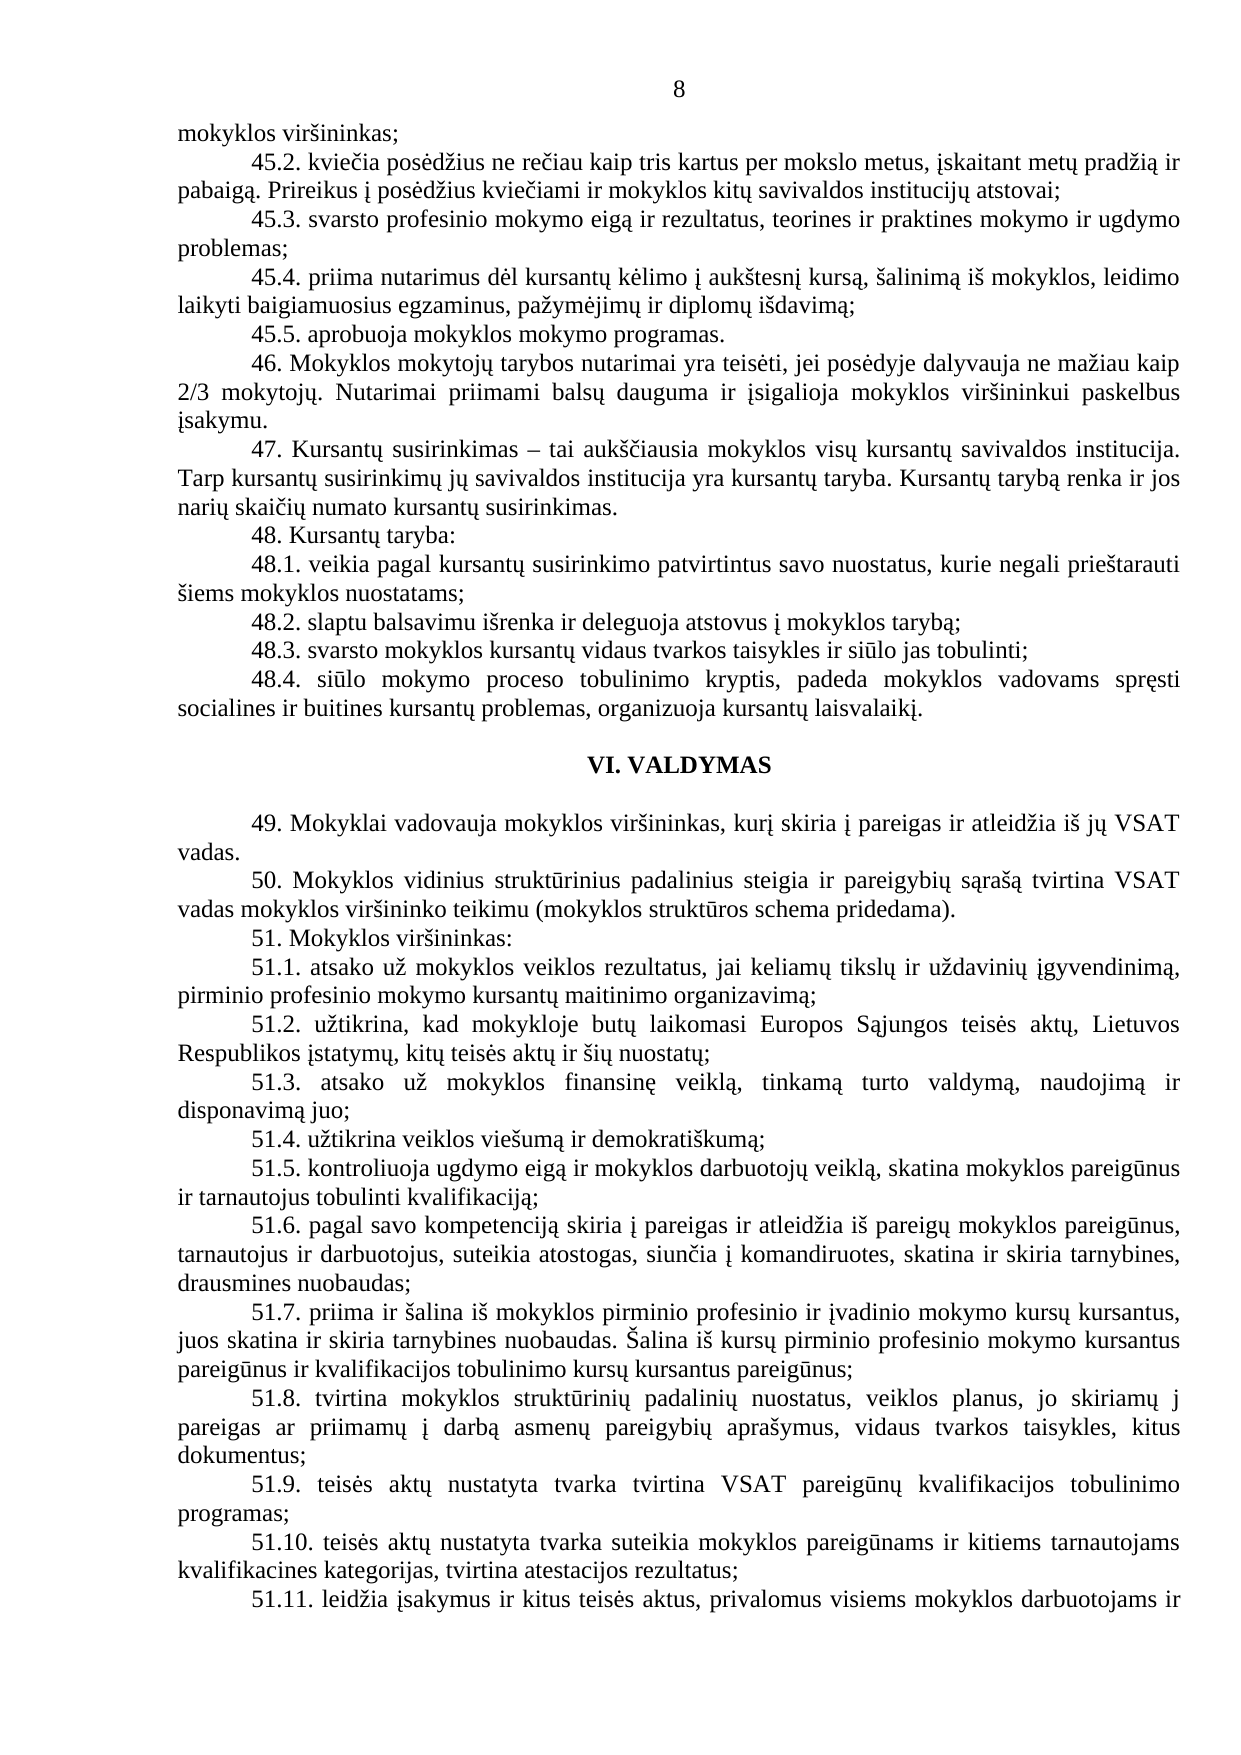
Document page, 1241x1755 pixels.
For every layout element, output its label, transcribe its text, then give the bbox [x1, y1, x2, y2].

text 45.5. aprobuoja mokyklos mokymo programas. [177, 319, 1181, 348]
text 51.11. leidžia įsakymus ir kitus teisės aktus, privalomus visiems mokyklos darbuotojams ir [177, 1584, 1181, 1613]
text 45.3. svarsto profesinio mokymo eigą ir rezultatus, teorines ir praktines mokymo ir ugdymo problemas; [177, 204, 1181, 262]
text 48.4. siūlo mokymo proceso tobulinimo kryptis, padeda mokyklos vadovams spręsti socialines ir buitines kursantų problemas, organizuoja kursantų laisvalaikį. [177, 664, 1181, 722]
text 48.1. veikia pagal kursantų susirinkimo patvirtintus savo nuostatus, kurie negali prieštarauti šiems mokyklos nuostatams; [177, 549, 1181, 607]
text 51.4. užtikrina veiklos viešumą ir demokratiškumą; [177, 1124, 1181, 1153]
text 51.10. teisės aktų nustatyta tvarka suteikia mokyklos pareigūnams ir kitiems tarnautojams kvalifikacines kategorijas, tvirtina atestacijos rezultatus; [177, 1527, 1181, 1584]
text VI. VALDYMAS [177, 751, 1181, 779]
text 51. Mokyklos viršininkas: [177, 923, 1181, 952]
text 49. Mokyklai vadovauja mokyklos viršininkas, kurį skiria į pareigas ir atleidžia iš jų VSAT vadas. [177, 808, 1181, 866]
text 48. Kursantų taryba: [177, 521, 1181, 549]
text 51.7. priima ir šalina iš mokyklos pirminio profesinio ir įvadinio mokymo kursų kursantus, juos skatina ir skiria tarnybines nuobaudas. Šalina iš kursų pirminio profesinio mokymo kursantus pareigūnus ir kvalifikacijos tobulinimo kursų kursantus pareigūnus; [177, 1297, 1181, 1383]
text 51.1. atsako už mokyklos veiklos rezultatus, jai keliamų tikslų ir uždavinių įgyvendinimą, pirminio profesinio mokymo kursantų maitinimo organizavimą; [177, 952, 1181, 1009]
text 47. Kursantų susirinkimas – tai aukščiausia mokyklos visų kursantų savivaldos institucija. Tarp kursantų susirinkimų jų savivaldos institucija yra kursantų taryba. Kursantų tarybą renka ir jos narių skaičių numato kursantų susirinkimas. [177, 434, 1181, 521]
text 50. Mokyklos vidinius struktūrinius padalinius steigia ir pareigybių sąrašą tvirtina VSAT vadas mokyklos viršininko teikimu (mokyklos struktūros schema pridedama). [177, 866, 1181, 923]
text 51.9. teisės aktų nustatyta tvarka tvirtina VSAT pareigūnų kvalifikacijos tobulinimo programas; [177, 1469, 1181, 1527]
text 51.5. kontroliuoja ugdymo eigą ir mokyklos darbuotojų veiklą, skatina mokyklos pareigūnus ir tarnautojus tobulinti kvalifikaciją; [177, 1153, 1181, 1211]
text 51.3. atsako už mokyklos finansinę veiklą, tinkamą turto valdymą, naudojimą ir disponavimą juo; [177, 1067, 1181, 1124]
text 51.8. tvirtina mokyklos struktūrinių padalinių nuostatus, veiklos planus, jo skiriamų j pareigas ar priimamų į darbą asmenų pareigybių aprašymus, vidaus tvarkos taisykles, kitus dokumentus; [177, 1383, 1181, 1469]
text 51.6. pagal savo kompetenciją skiria į pareigas ir atleidžia iš pareigų mokyklos pareigūnus, tarnautojus ir darbuotojus, suteikia atostogas, siunčia į komandiruotes, skatina ir skiria tarnybines, drausmines nuobaudas; [177, 1211, 1181, 1297]
text mokyklos viršininkas; [177, 118, 1181, 147]
text 45.2. kviečia posėdžius ne rečiau kaip tris kartus per mokslo metus, įskaitant metų pradžią ir pabaigą. Prireikus į posėdžius kviečiami ir mokyklos kitų savivaldos institucijų atstovai; [177, 147, 1181, 204]
text 48.2. slaptu balsavimu išrenka ir deleguoja atstovus į mokyklos tarybą; [177, 607, 1181, 636]
text 45.4. priima nutarimus dėl kursantų kėlimo į aukštesnį kursą, šalinimą iš mokyklos, leidimo laikyti baigiamuosius egzaminus, pažymėjimų ir diplomų išdavimą; [177, 262, 1181, 319]
text 46. Mokyklos mokytojų tarybos nutarimai yra teisėti, jei posėdyje dalyvauja ne mažiau kaip 2/3 mokytojų. Nutarimai priimami balsų dauguma ir įsigalioja mokyklos viršininkui paskelbus įsakymu. [177, 348, 1181, 434]
text 51.2. užtikrina, kad mokykloje butų laikomasi Europos Sąjungos teisės aktų, Lietuvos Respublikos įstatymų, kitų teisės aktų ir šių nuostatų; [177, 1009, 1181, 1067]
text 48.3. svarsto mokyklos kursantų vidaus tvarkos taisykles ir siūlo jas tobulinti; [177, 636, 1181, 664]
